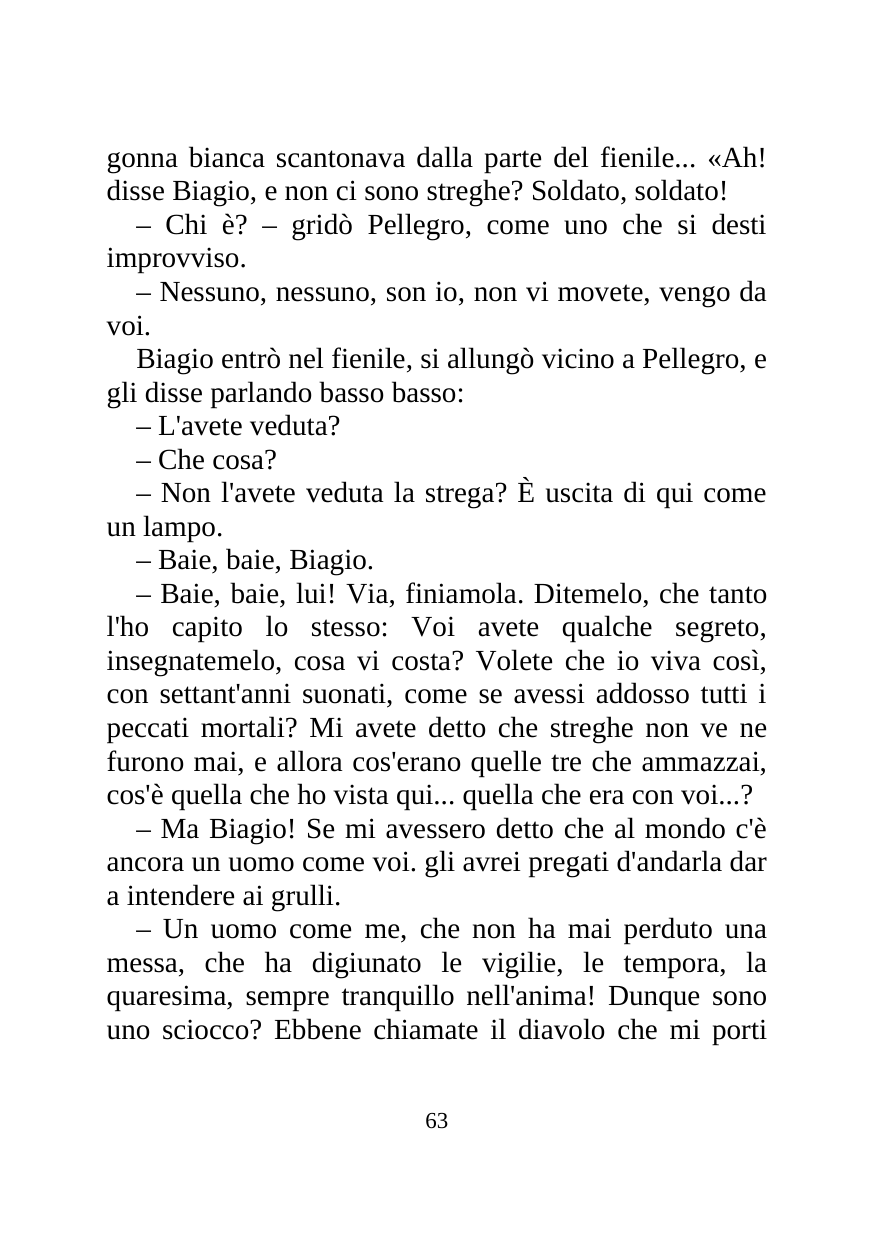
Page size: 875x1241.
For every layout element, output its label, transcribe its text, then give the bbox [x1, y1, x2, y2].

text Biagio entrò nel fienile, si allungò vicino a Pellegro, e gli disse parlando basso basso: [106, 341, 768, 408]
text – Non l'avete veduta la strega? È uscita di qui come un lampo. [106, 475, 768, 542]
text – Chi è? – gridò Pellegro, come uno che si desti improvviso. [106, 207, 768, 274]
text – L'avete veduta? [106, 408, 768, 442]
text – Un uomo come me, che non ha mai perduto una messa, che ha digiunato le vigilie, le tempora, la quaresima, sempre tranquillo nell'anima! Dunque sono uno sciocco? Ebbene chiamate il diavolo che mi porti [106, 911, 768, 1046]
text – Ma Biagio! Se mi avessero detto che al mondo c'è ancora un uomo come voi. gli avrei pregati d'andarla dar a intendere ai grulli. [106, 811, 768, 911]
text – Baie, baie, Biagio. [106, 542, 768, 576]
text gonna bianca scantonava dalla parte del fienile... «Ah! disse Biagio, e non ci sono streghe? Soldato, soldato! [106, 140, 768, 207]
text – Baie, baie, lui! Via, finiamola. Ditemelo, che tanto l'ho capito lo stesso: Voi avete qualche segreto, insegnatemelo, cosa vi costa? Volete che io viva così, con settant'anni suonati, come se avessi addosso tutti i peccati mortali? Mi avete detto che streghe non ve ne furono mai, e allora cos'erano quelle tre che ammazzai, cos'è quella che ho vista qui... quella che era con voi...? [106, 576, 768, 811]
text – Nessuno, nessuno, son io, non vi movete, vengo da voi. [106, 274, 768, 341]
text – Che cosa? [106, 442, 768, 475]
